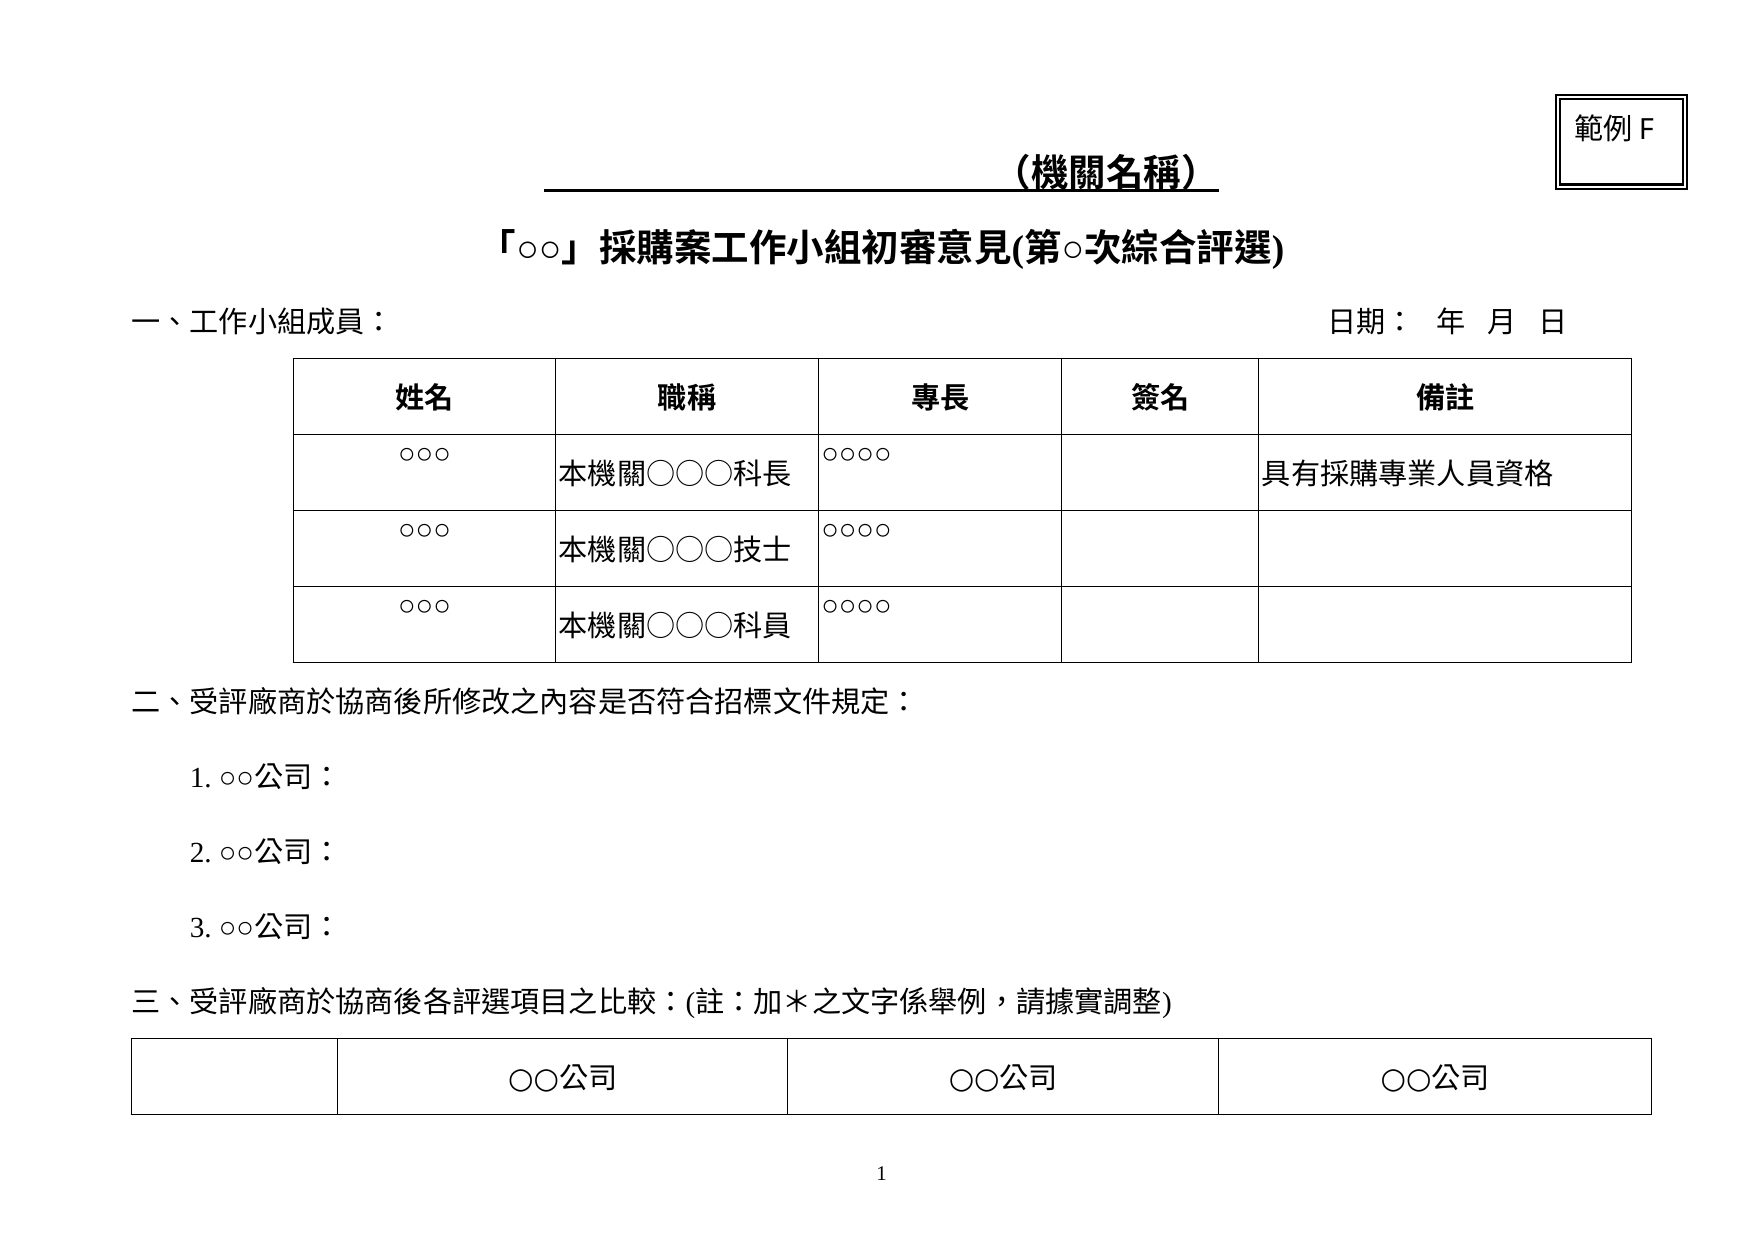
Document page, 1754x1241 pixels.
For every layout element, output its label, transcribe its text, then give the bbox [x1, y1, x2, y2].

text 二、受評廠商於協商後所修改之內容是否符合招標文件規定： [131, 663, 1631, 738]
table_cell [1259, 511, 1631, 586]
table_header ○○公司 [788, 1039, 1218, 1114]
text 1. ○○公司： [189, 738, 1631, 813]
text 三、受評廠商於協商後各評選項目之比較：(註：加＊之文字係舉例，請據實調整) [131, 963, 1631, 1038]
table_cell [1259, 587, 1631, 662]
table_header 職稱 [556, 359, 818, 433]
text 範例F [1574, 106, 1669, 148]
table_cell ○○○○ [819, 587, 1061, 662]
table_cell [1062, 587, 1258, 662]
text 3. ○○公司： [189, 888, 1631, 963]
table_cell 本機關○○○科員 [556, 587, 818, 662]
text 2. ○○公司： [189, 813, 1631, 888]
table_cell ○○○ [294, 435, 555, 509]
table_cell [1062, 511, 1258, 586]
table_cell 本機關○○○技士 [556, 511, 818, 586]
text 「○○」採購案工作小組初審意見(第○次綜合評選) [131, 207, 1631, 282]
table_cell ○○○ [294, 511, 555, 586]
table_cell ○○○ [294, 587, 555, 662]
table_cell [1062, 435, 1258, 509]
table_cell ○○○○ [819, 435, 1061, 509]
table_header 簽名 [1062, 359, 1258, 433]
table_cell ○○○○ [819, 511, 1061, 586]
table_header ○○公司 [338, 1039, 787, 1114]
table_header [132, 1039, 337, 1114]
text 一、工作小組成員： 日期： 年 月 日 [131, 282, 1631, 357]
table_cell 具有採購專業人員資格 [1259, 435, 1631, 509]
table_header 專長 [819, 359, 1061, 433]
text （機關名稱） [131, 132, 1631, 207]
table_header 備註 [1259, 359, 1631, 433]
table_header ○○公司 [1219, 1039, 1651, 1114]
table_cell 本機關○○○科長 [556, 435, 818, 509]
table_header 姓名 [294, 359, 555, 433]
